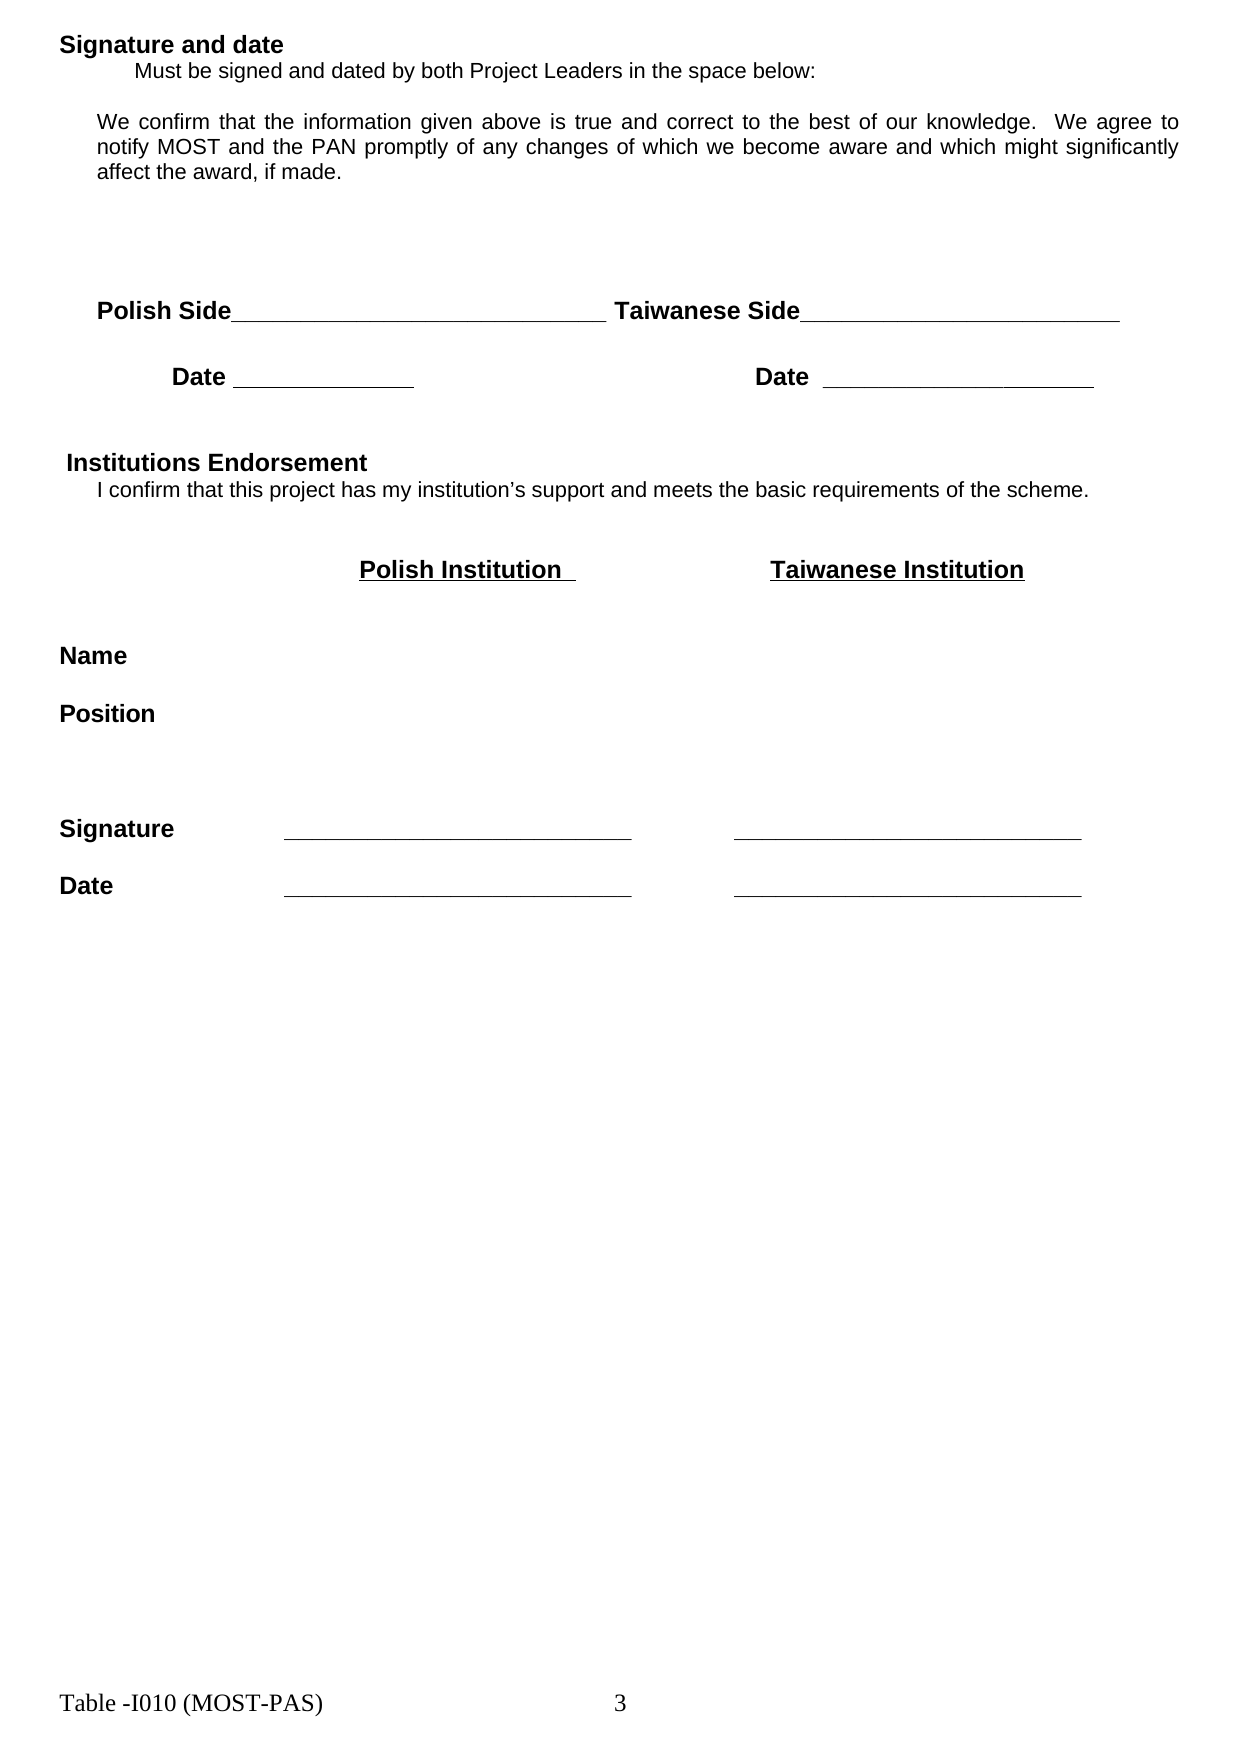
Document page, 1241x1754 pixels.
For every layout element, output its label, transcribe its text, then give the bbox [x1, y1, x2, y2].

text Institutions Endorsement [59, 448, 1181, 477]
text Must be signed and dated by both Project Leaders in the space below: [106, 58, 1181, 83]
text Name [59, 641, 1181, 670]
text I confirm that this project has my institution’s support and meets the basic requirements of the scheme. [59, 477, 1181, 502]
text Date Date _____________ [97, 362, 1181, 391]
text Date _________________________ _________________________ [59, 871, 1181, 900]
text Polish Side___________________________ Taiwanese Side_______________________ [97, 296, 1181, 324]
text Signature _________________________ _________________________ [59, 814, 1181, 842]
text We confirm that the information given above is true and correct to the best of our knowledge. We agree to notify MOST and the PAN promptly of any changes of which we become aware and which might significantly affect the award, if made. [97, 109, 1181, 184]
text Polish Institution Taiwanese Institution [313, 555, 1181, 584]
subtitle Position [59, 699, 1181, 727]
text Signature and date [59, 29, 1181, 58]
